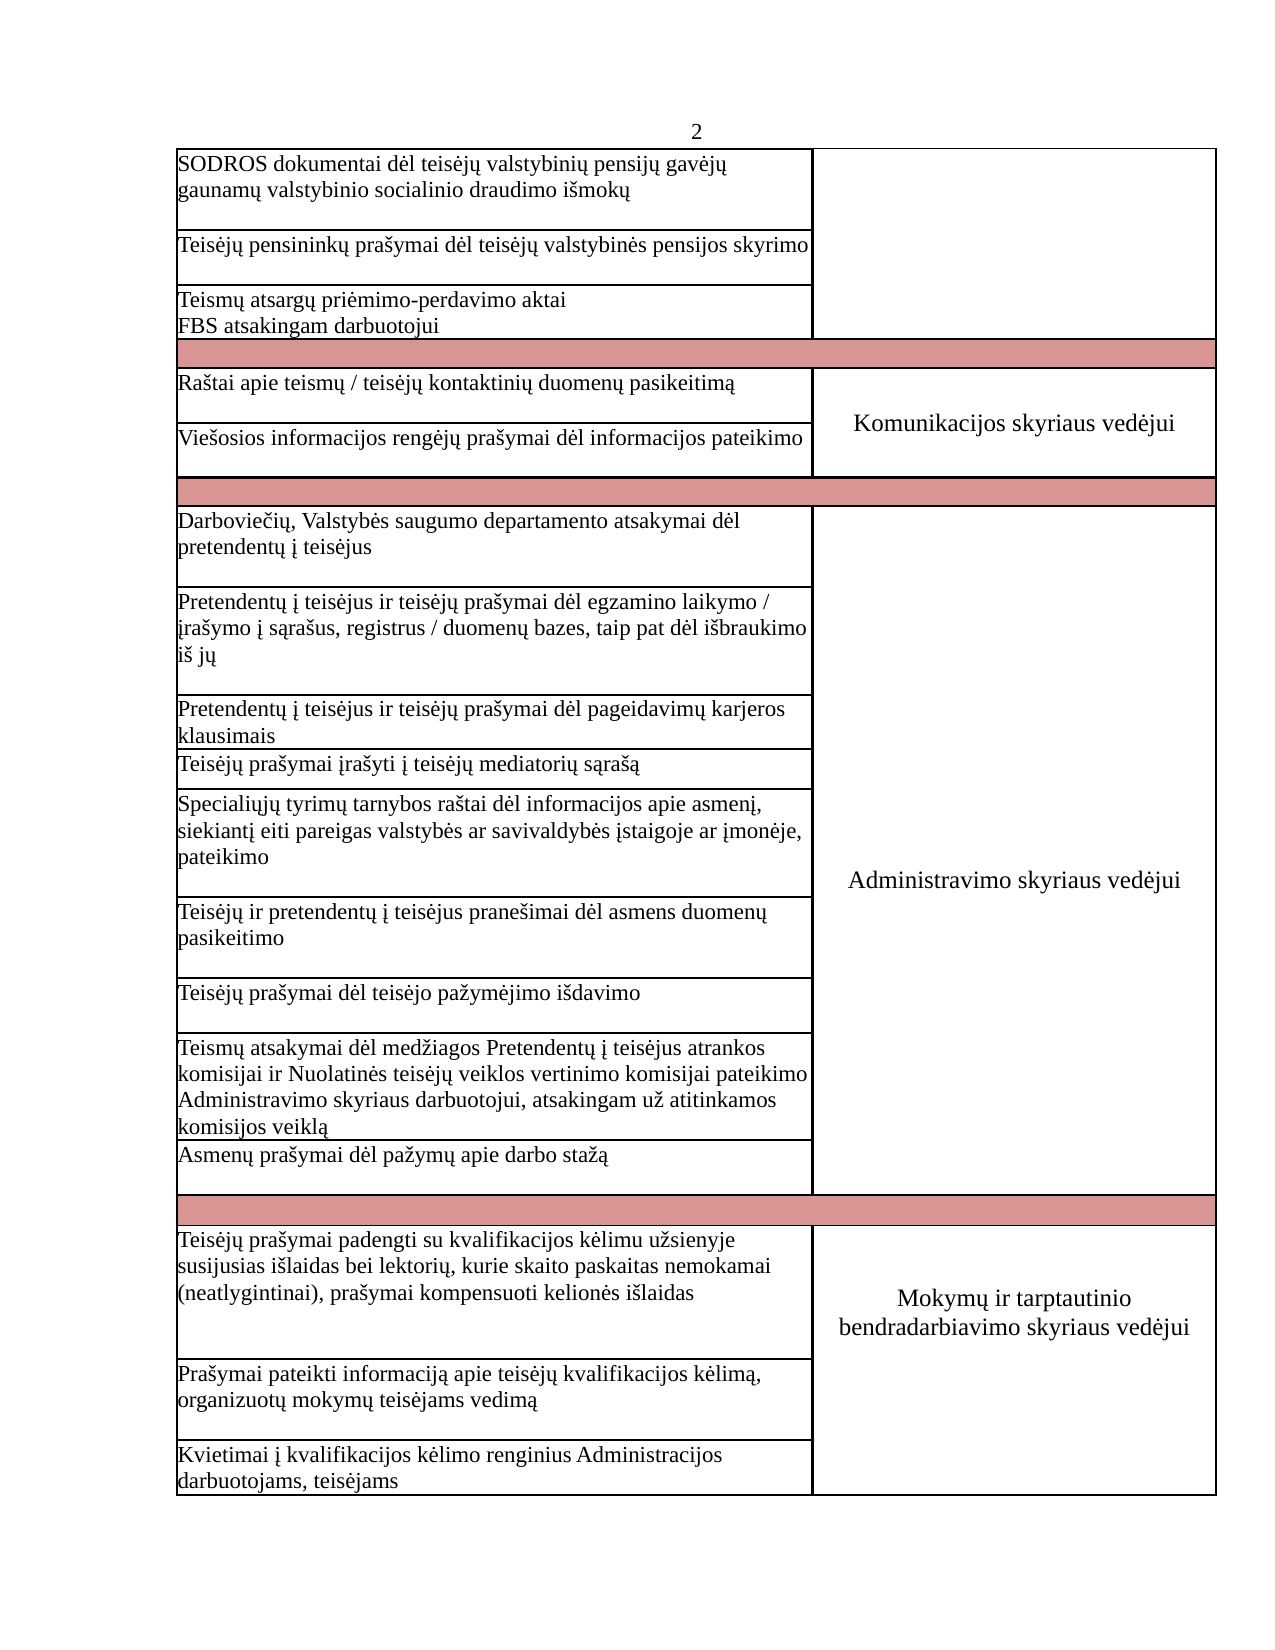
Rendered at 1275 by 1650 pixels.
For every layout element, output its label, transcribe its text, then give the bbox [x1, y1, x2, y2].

table_cell Darboviečių, Valstybės saugumo departamento atsakymai dėl pretendentų į teisėjus [178, 507, 811, 586]
table_cell Mokymų ir tarptautinio bendradarbiavimo skyriaus vedėjui [814, 1226, 1215, 1493]
table_cell Teisėjų prašymai padengti su kvalifikacijos kėlimu užsienyje susijusias išlaidas bei lektorių, kurie skaito paskaitas nemokamai (neatlygintinai), prašymai kompensuoti kelionės išlaidas [178, 1226, 811, 1358]
table_cell Viešosios informacijos rengėjų prašymai dėl informacijos pateikimo [178, 424, 811, 476]
table_cell [178, 340, 1215, 367]
table_cell Teisėjų ir pretendentų į teisėjus pranešimai dėl asmens duomenų pasikeitimo [178, 898, 811, 977]
table_cell Asmenų prašymai dėl pažymų apie darbo stažą [178, 1141, 811, 1194]
table_cell Teismų atsakymai dėl medžiagos Pretendentų į teisėjus atrankos komisijai ir Nuolatinės teisėjų veiklos vertinimo komisijai pateikimo Administravimo skyriaus darbuotojui, atsakingam už atitinkamos komisijos veiklą [178, 1034, 811, 1139]
table_cell Administravimo skyriaus vedėjui [814, 507, 1215, 1194]
table_cell Pretendentų į teisėjus ir teisėjų prašymai dėl egzamino laikymo / įrašymo į sąrašus, registrus / duomenų bazes, taip pat dėl išbraukimo iš jų [178, 588, 811, 693]
table_cell Komunikacijos skyriaus vedėjui [814, 369, 1215, 476]
table_cell Teismų atsargų priėmimo-perdavimo aktai FBS atsakingam darbuotojui [178, 286, 811, 338]
table_cell Teisėjų prašymai dėl teisėjo pažymėjimo išdavimo [178, 979, 811, 1032]
table_cell Pretendentų į teisėjus ir teisėjų prašymai dėl pageidavimų karjeros klausimais [178, 696, 811, 748]
table_cell Raštai apie teismų / teisėjų kontaktinių duomenų pasikeitimą [178, 369, 811, 422]
table_cell Teisėjų prašymai įrašyti į teisėjų mediatorių sąrašą [178, 750, 811, 788]
table_cell Kvietimai į kvalifikacijos kėlimo renginius Administracijos darbuotojams, teisėjams [178, 1441, 811, 1493]
table_cell Specialiųjų tyrimų tarnybos raštai dėl informacijos apie asmenį, siekiantį eiti pareigas valstybės ar savivaldybės įstaigoje ar įmonėje, pateikimo [178, 790, 811, 896]
table_cell Teisėjų pensininkų prašymai dėl teisėjų valstybinės pensijos skyrimo [178, 231, 811, 283]
table_cell Prašymai pateikti informaciją apie teisėjų kvalifikacijos kėlimą, organizuotų mokymų teisėjams vedimą [178, 1360, 811, 1439]
table_cell [178, 1196, 1215, 1225]
table_cell [814, 149, 1215, 338]
table_cell [178, 479, 1215, 505]
table_cell SODROS dokumentai dėl teisėjų valstybinių pensijų gavėjų gaunamų valstybinio socialinio draudimo išmokų [178, 150, 811, 229]
